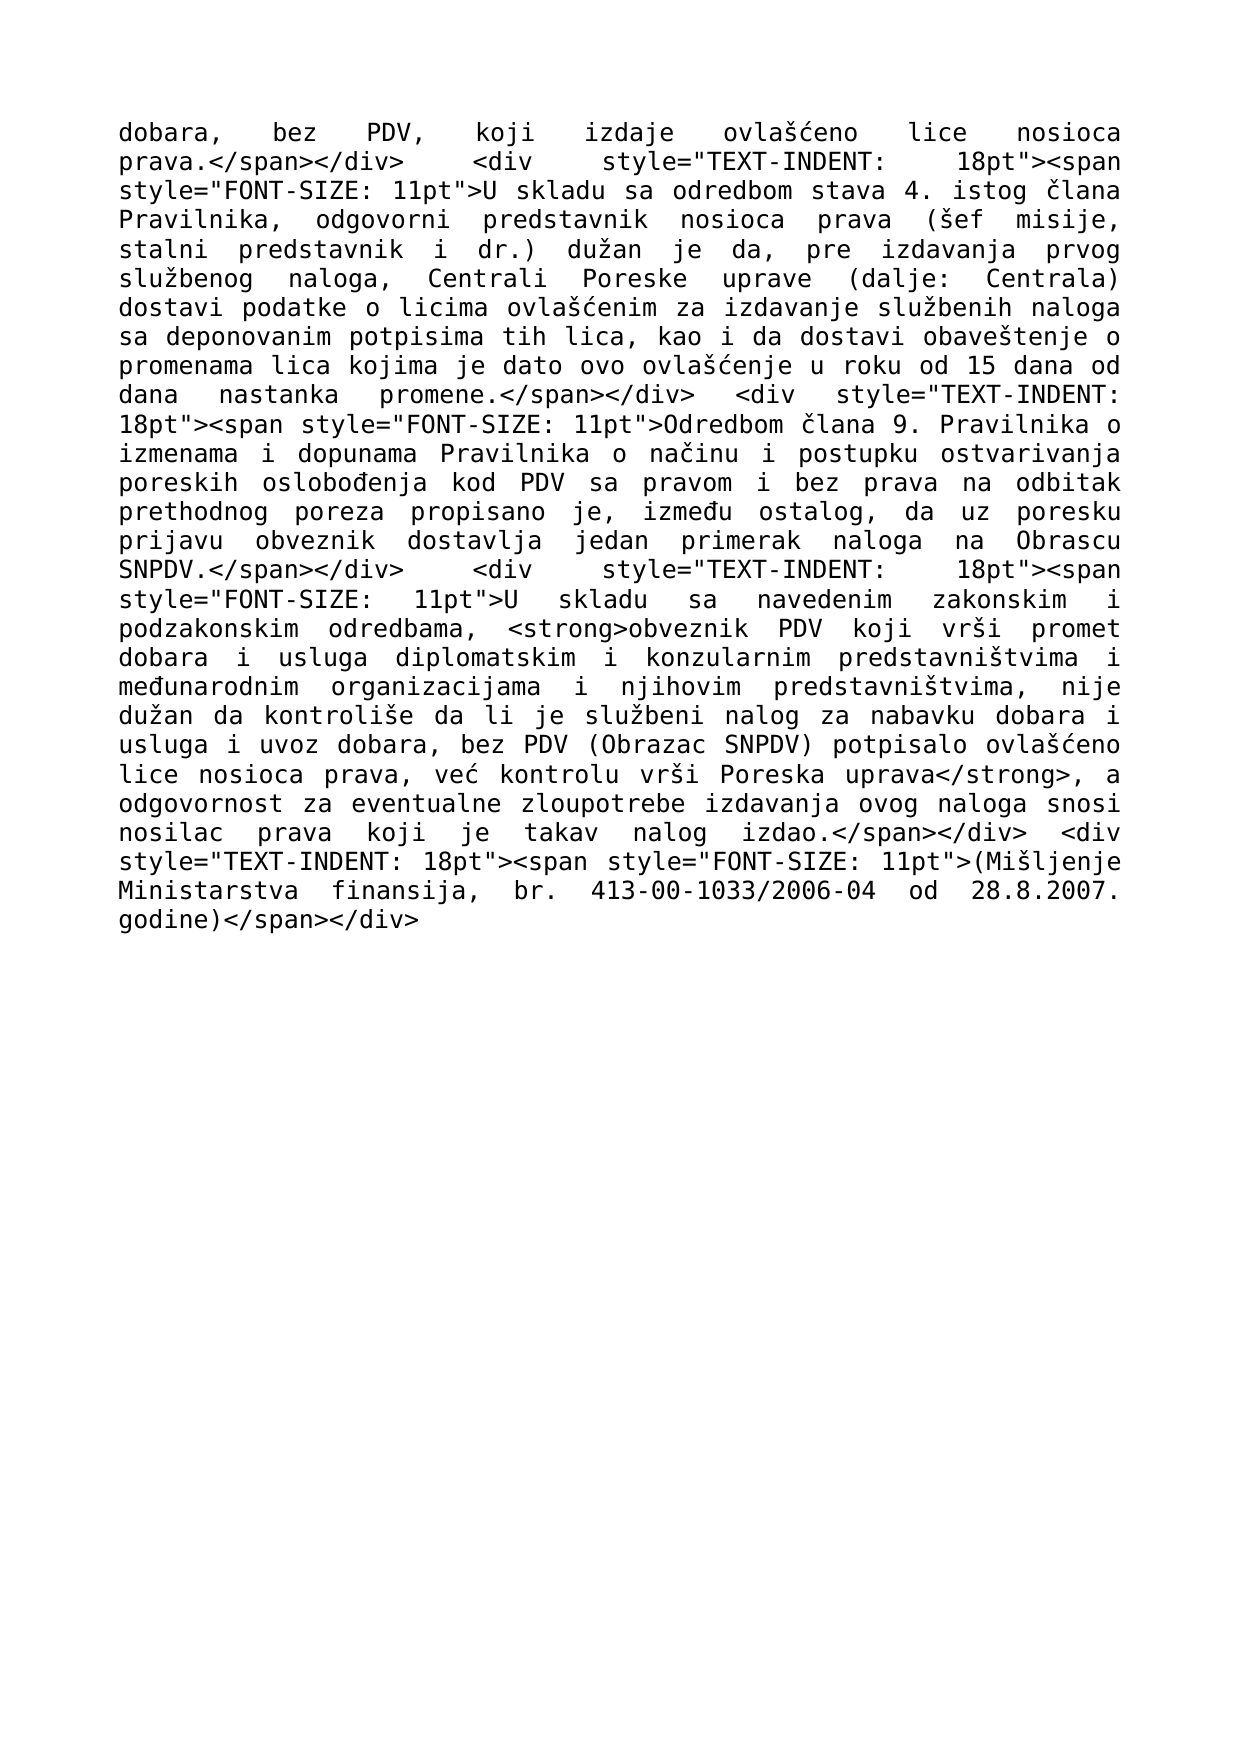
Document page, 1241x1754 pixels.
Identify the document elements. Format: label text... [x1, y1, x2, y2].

text dobara, bez PDV, koji izdaje ovlašćeno lice nosioca prava.</span></div> <div style="TEXT-INDENT: 18pt"><span style="FONT-SIZE: 11pt">U skladu sa odredbom stava 4. istog člana Pravilnika, odgovorni predstavnik nosioca prava (šef misije, stalni predstavnik i dr.) dužan je da, pre izdavanja prvog službenog naloga, Centrali Poreske uprave (dalje: Centrala) dostavi podatke o licima ovlašćenim za izdavanje službenih naloga sa deponovanim potpisima tih lica, kao i da dostavi obaveštenje o promenama lica kojima je dato ovo ovlašćenje u roku od 15 dana od dana nastanka promene.</span></div> <div style="TEXT-INDENT: 18pt"><span style="FONT-SIZE: 11pt">Odredbom člana 9. Pravilnika o izmenama i dopunama Pravilnika o načinu i postupku ostvarivanja poreskih oslobođenja kod PDV sa pravom i bez prava na odbitak prethodnog poreza propisano je, između ostalog, da uz poresku prijavu obveznik dostavlja jedan primerak naloga na Obrascu SNPDV.</span></div> <div style="TEXT-INDENT: 18pt"><span style="FONT-SIZE: 11pt">U skladu sa navedenim zakonskim i podzakonskim odredbama, <strong>obveznik PDV koji vrši promet dobara i usluga diplomatskim i konzularnim predstavništvima i međunarodnim organizacijama i njihovim predstavništvima, nije dužan da kontroliše da li je službeni nalog za nabavku dobara i usluga i uvoz dobara, bez PDV (Obrazac SNPDV) potpisalo ovlašćeno lice nosioca prava, već kontrolu vrši Poreska uprava</strong>, a odgovornost za eventualne zloupotrebe izdavanja ovog naloga snosi nosilac prava koji je takav nalog izdao.</span></div> <div style="TEXT-INDENT: 18pt"><span style="FONT-SIZE: 11pt">(Mišljenje Ministarstva finansija, br. 413-00-1033/2006-04 od 28.8.2007. godine)</span></div> [118, 118, 1122, 935]
